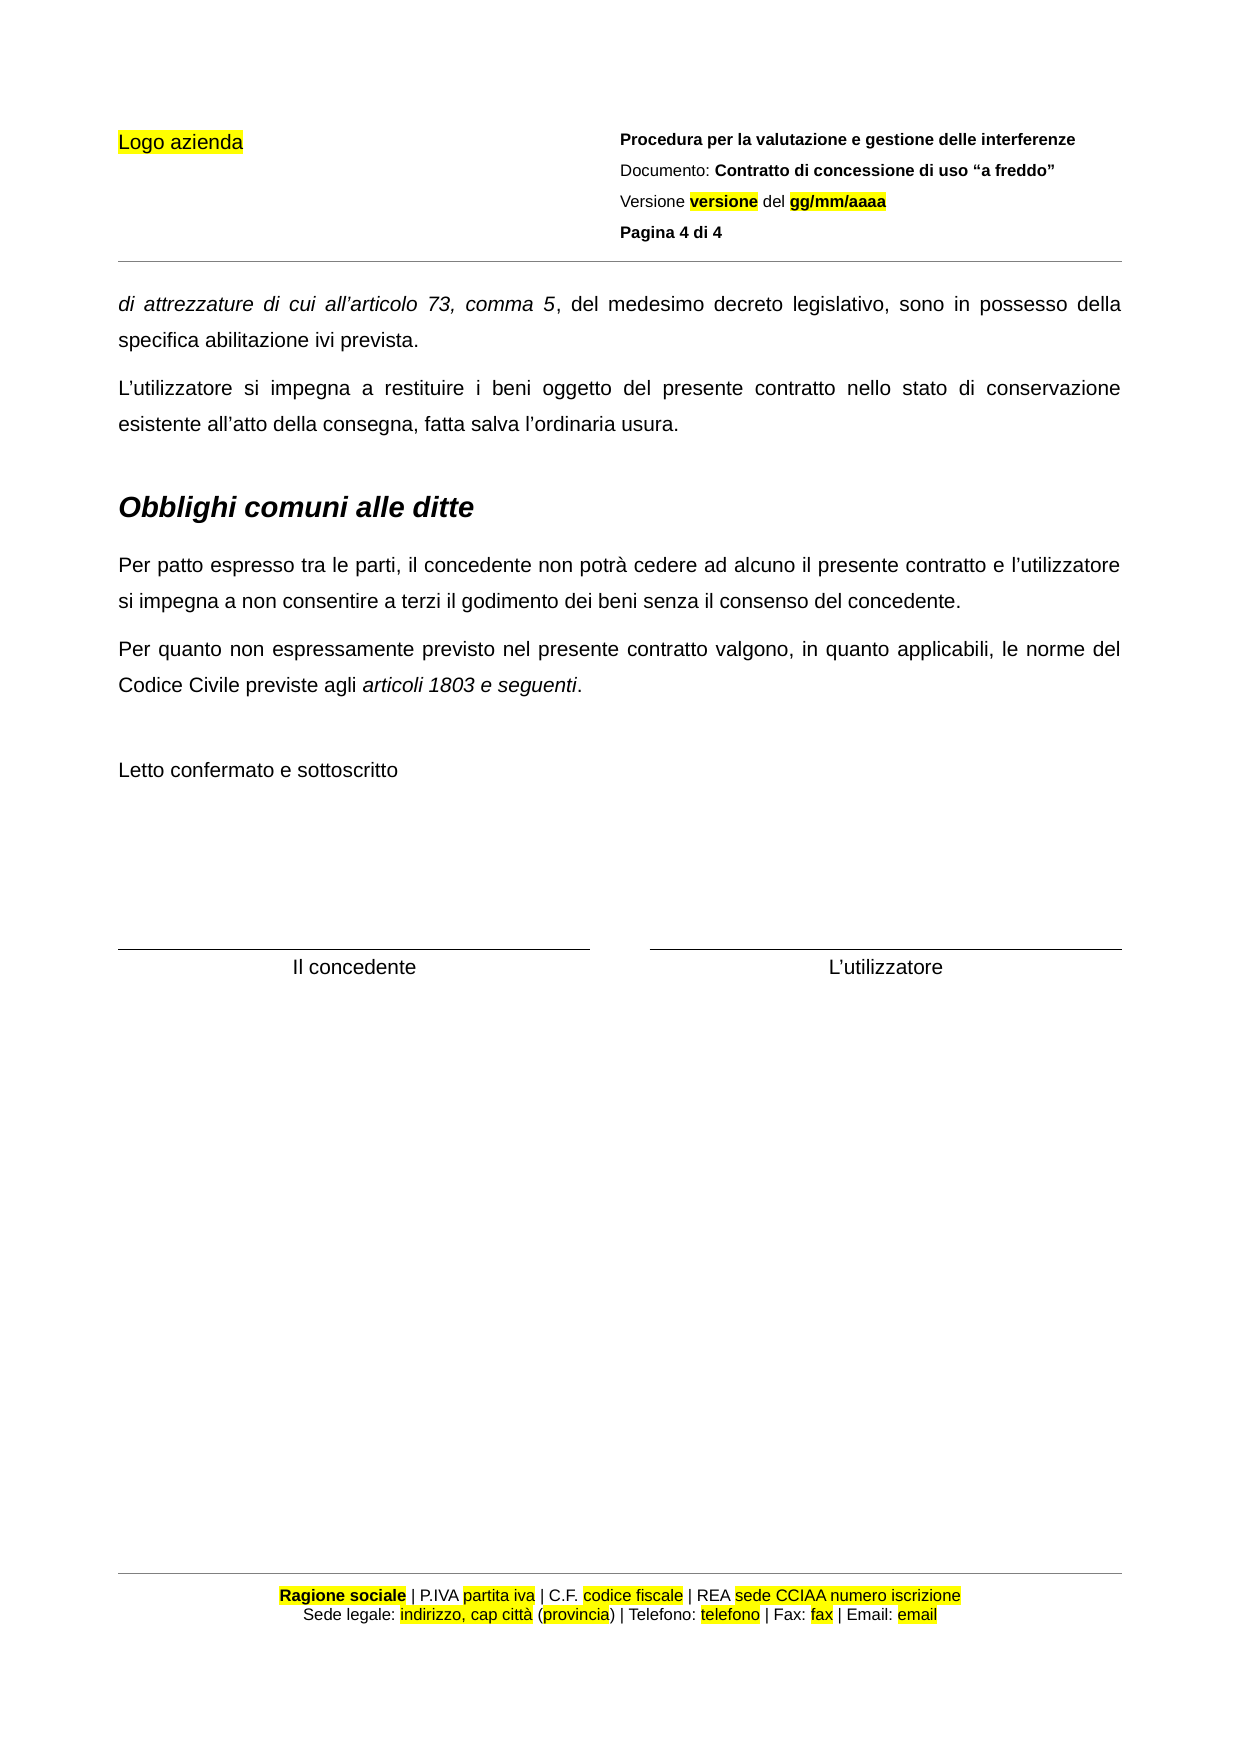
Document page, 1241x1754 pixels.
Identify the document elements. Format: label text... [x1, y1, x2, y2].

text L’utilizzatore si impegna a restituire i beni oggetto del presente contratto nello stato di conservazione esistente all’atto della consegna, fatta salva l’ordinaria usura. [118, 376, 1122, 436]
table_header [650, 831, 1122, 949]
text Per quanto non espressamente previsto nel presente contratto valgono, in quanto applicabili, le norme del Codice Civile previste agli articoli 1803 e seguenti. [118, 637, 1122, 697]
table_header [590, 831, 649, 949]
text Per patto espresso tra le parti, il concedente non potrà cedere ad alcuno il presente contratto e l’utilizzatore si impegna a non consentire a terzi il godimento dei beni senza il consenso del concedente. [118, 553, 1122, 613]
text di attrezzature di cui all’articolo 73, comma 5, del medesimo decreto legislativo, sono in possesso della specifica abilitazione ivi prevista. [118, 292, 1122, 351]
table_cell L’utilizzatore [650, 950, 1122, 997]
table_header [118, 831, 590, 949]
subtitle Obblighi comuni alle ditte [118, 490, 1122, 523]
table_cell Il concedente [118, 950, 590, 997]
table_cell [590, 949, 649, 997]
text Letto confermato e sottoscritto [118, 758, 1122, 782]
